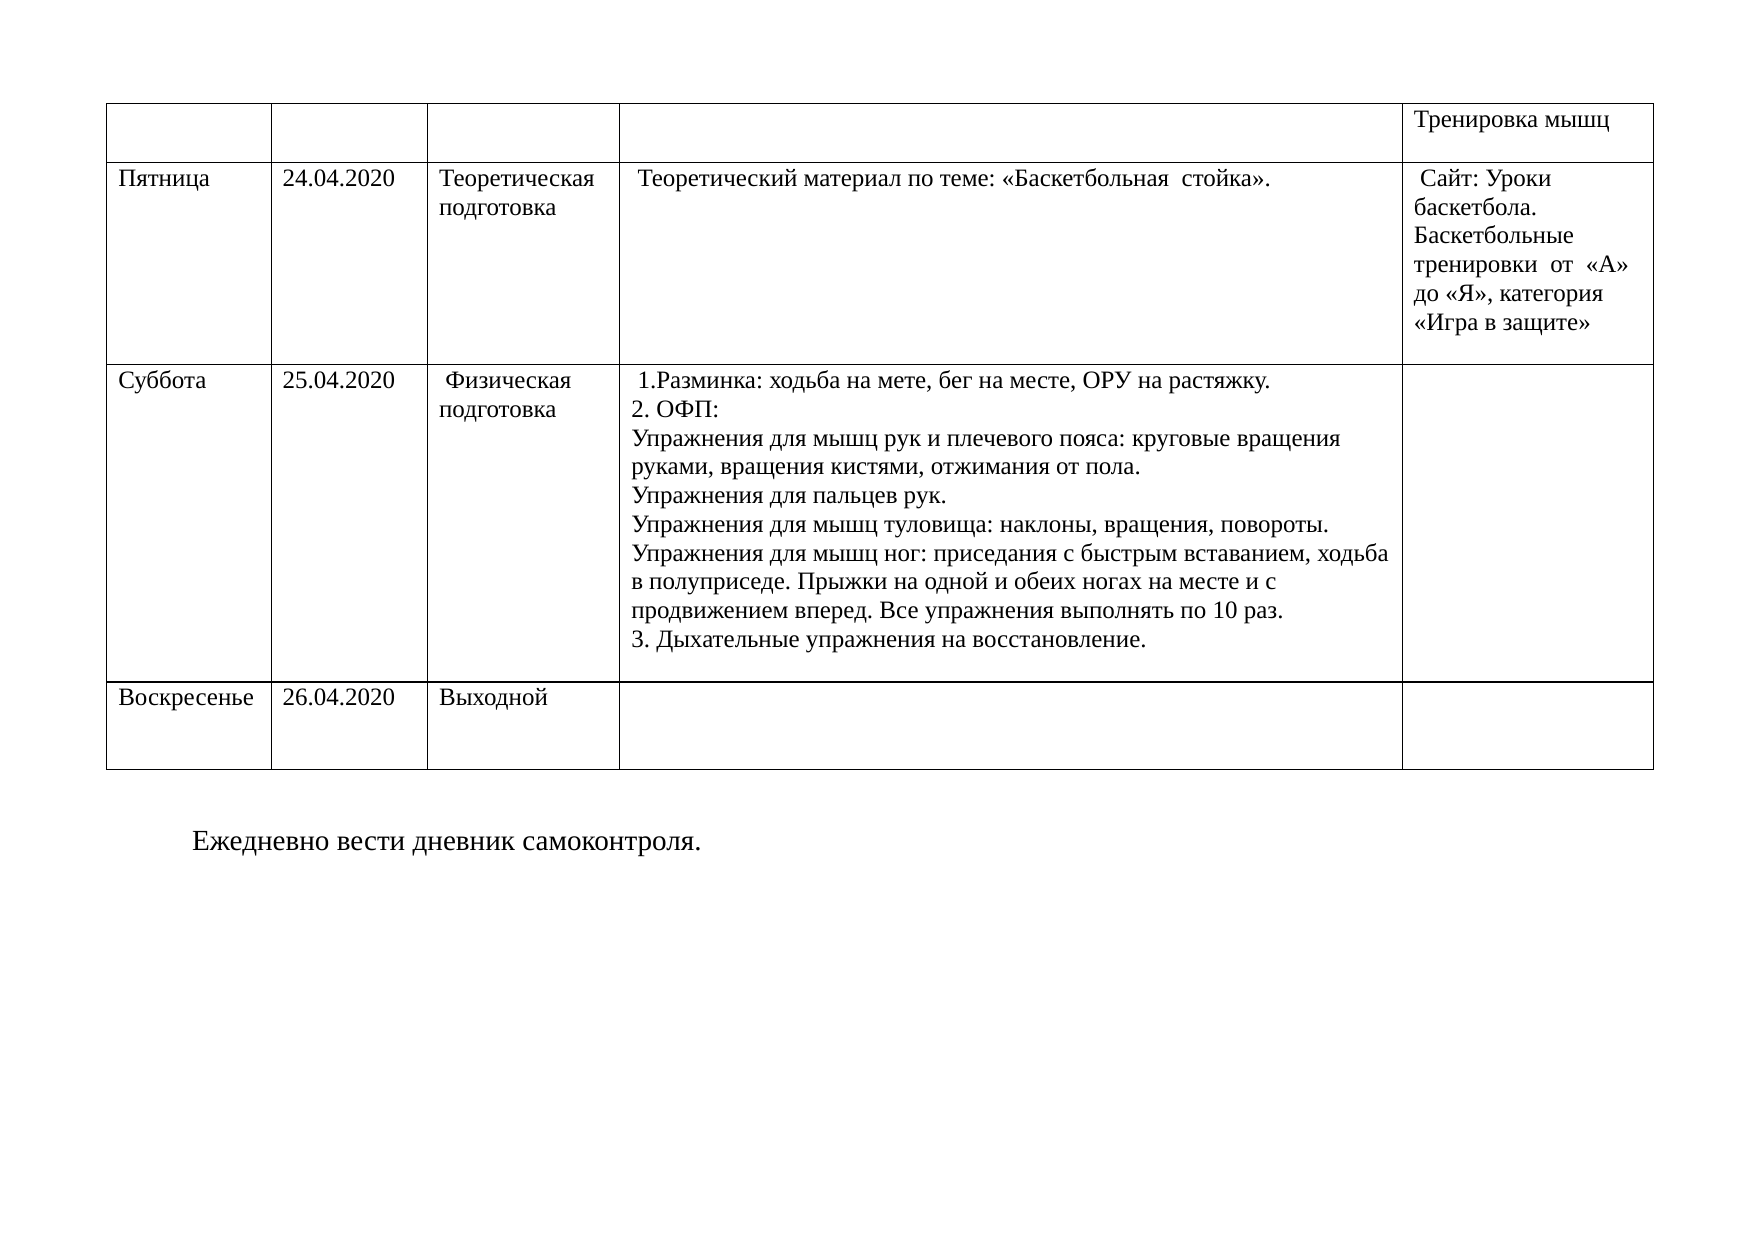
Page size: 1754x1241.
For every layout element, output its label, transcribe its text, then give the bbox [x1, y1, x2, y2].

table_cell Тренировка мышц [1403, 104, 1653, 162]
table_cell Физическая подготовка [428, 365, 619, 681]
table_cell [428, 104, 619, 162]
table_cell Пятница [107, 163, 271, 364]
table_cell Сайт: Уроки баскетбола. Баскетбольные тренировки от «А» до «Я», категория «Игра в защите» [1403, 163, 1653, 364]
table_cell Воскресенье [107, 683, 271, 769]
text Ежедневно вести дневник самоконтроля. [118, 823, 1636, 856]
table_cell 26.04.2020 [272, 683, 427, 769]
table_cell [620, 104, 1402, 162]
table_cell [272, 104, 427, 162]
table_cell [1403, 683, 1653, 769]
table_cell Теоретический материал по теме: «Баскетбольная стойка». [620, 163, 1402, 364]
table_cell Теоретическая подготовка [428, 163, 619, 364]
table_cell 1.Разминка: ходьба на мете, бег на месте, ОРУ на растяжку. 2. ОФП: Упражнения для мышц рук и плечевого пояса: круговые вращения руками, вращения кистями, отжимания от пола. Упражнения для пальцев рук. Упражнения для мышц туловища: наклоны, вращения, повороты. Упражнения для мышц ног: приседания с быстрым вставанием, ходьба в полуприседе. Прыжки на одной и обеих ногах на месте и с продвижением вперед. Все упражнения выполнять по 10 раз. 3. Дыхательные упражнения на восстановление. [620, 365, 1402, 681]
table_cell [620, 683, 1402, 769]
table_cell Выходной [428, 683, 619, 769]
table_cell [1403, 365, 1653, 681]
table_cell 24.04.2020 [272, 163, 427, 364]
table_cell 25.04.2020 [272, 365, 427, 681]
table_cell Суббота [107, 365, 271, 681]
table_cell [107, 104, 271, 162]
